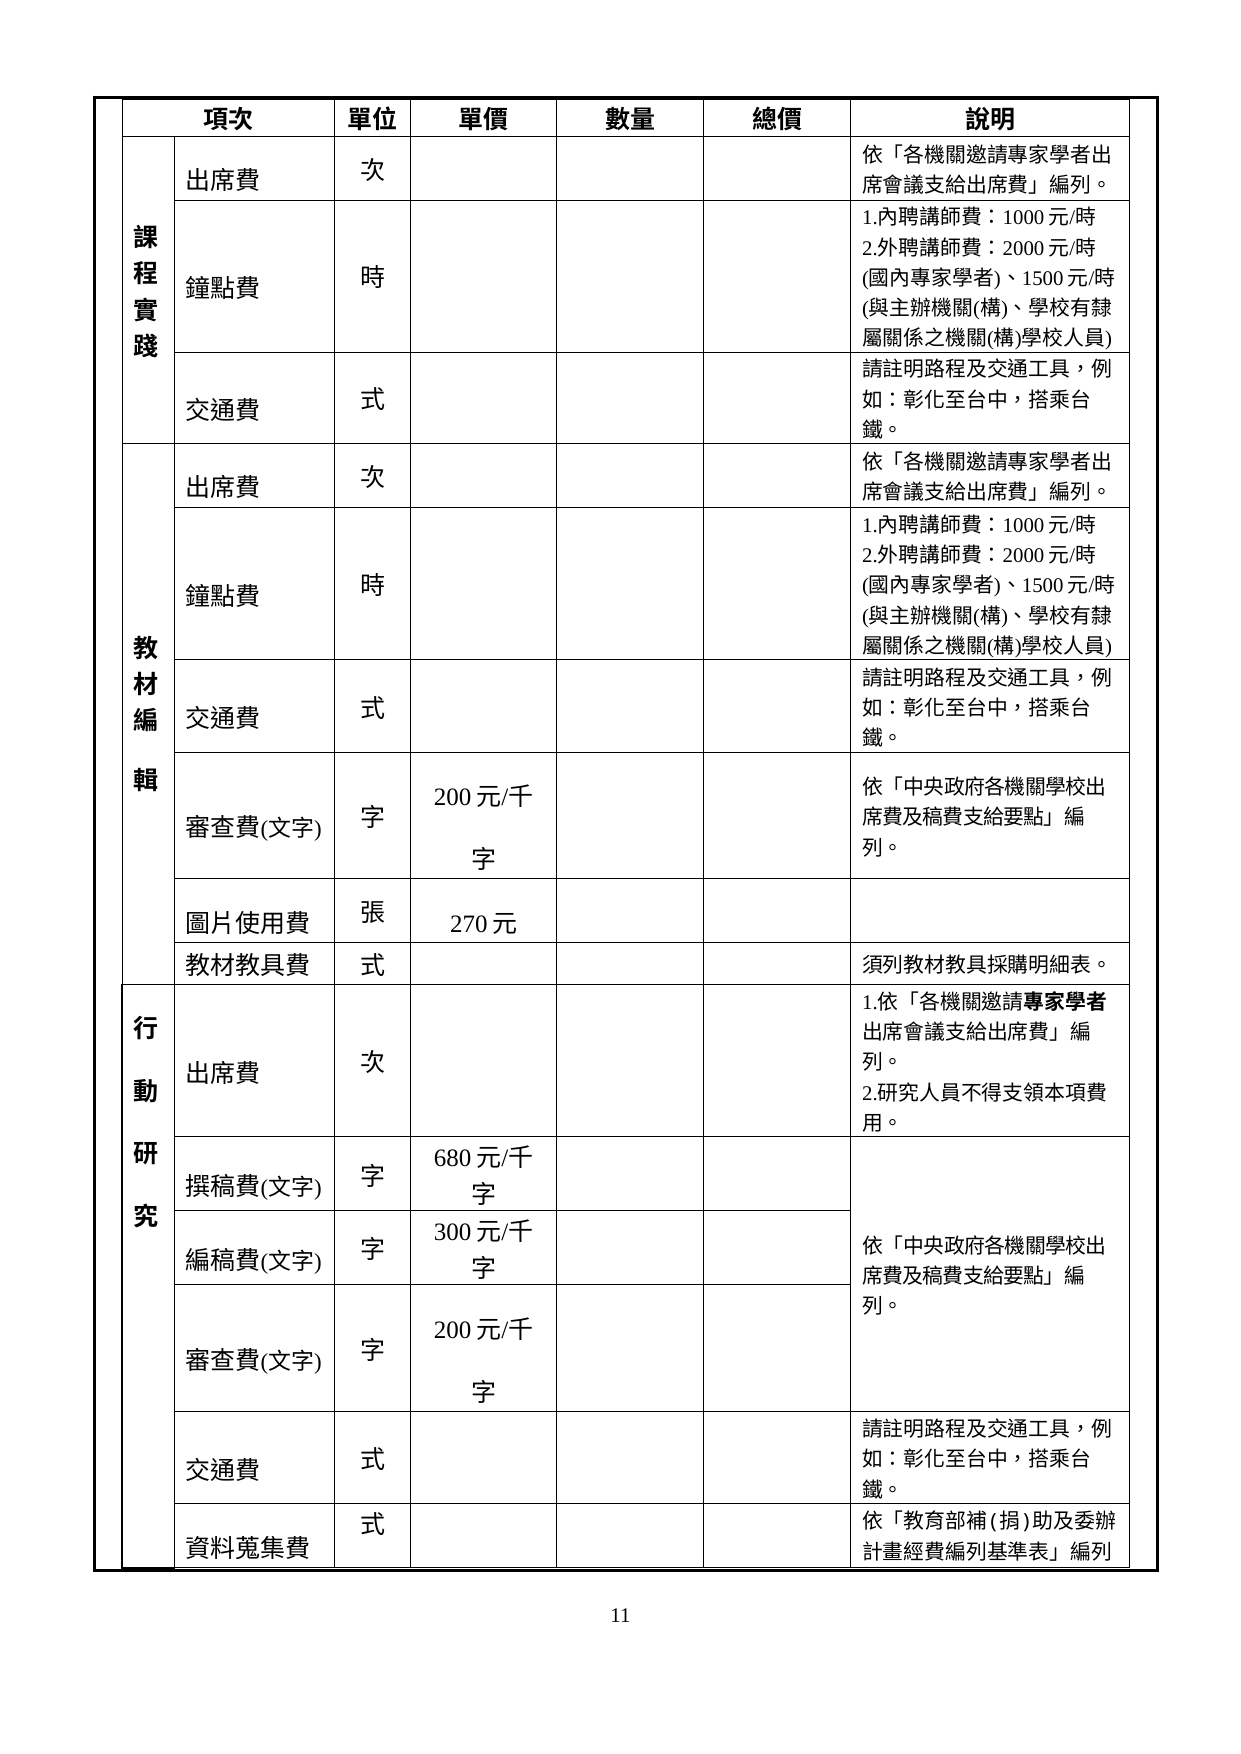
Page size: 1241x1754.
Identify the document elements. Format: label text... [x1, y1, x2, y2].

table_cell 交通費 [175, 353, 334, 443]
table_cell 次 [335, 137, 410, 199]
table_cell 1.內聘講師費：1000元/時 2.外聘講師費：2000元/時(國內專家學者)、1500元/時(與主辦機關(構)、學校有隸屬關係之機關(構)學校人員) [851, 508, 1129, 659]
table_header 說明 [851, 100, 1129, 136]
table_cell 200元/千字 [411, 1285, 556, 1411]
table_cell [557, 1412, 703, 1503]
table_header 單價 [411, 100, 556, 136]
table_cell [704, 508, 850, 659]
table_cell [557, 1211, 703, 1284]
table_cell [557, 1504, 703, 1567]
table_cell 請註明路程及交通工具，例如：彰化至台中，搭乘台鐵。 [851, 353, 1129, 443]
table_cell 式 [335, 353, 410, 443]
table_cell [557, 201, 703, 352]
table_cell [411, 1412, 556, 1503]
table_cell [83, 96, 93, 1569]
table_cell 教 材 編 輯 [123, 444, 174, 984]
table_header 總價 [704, 100, 850, 136]
table_cell 式 [335, 660, 410, 752]
table_cell [704, 1137, 850, 1210]
table_cell 出席費 [175, 444, 334, 507]
table_cell 出席費 [175, 985, 334, 1136]
table_cell [411, 353, 556, 443]
table_cell [704, 879, 850, 942]
table_cell 教材教具費 [175, 943, 334, 984]
table_cell [557, 879, 703, 942]
table_cell [704, 1412, 850, 1503]
table_cell 字 [335, 1285, 410, 1411]
table_cell 字 [335, 1211, 410, 1284]
table_cell 680元/千字 [411, 1137, 556, 1210]
table_cell 1.內聘講師費：1000元/時 2.外聘講師費：2000元/時(國內專家學者)、1500元/時(與主辦機關(構)、學校有隸屬關係之機關(構)學校人員) [851, 201, 1129, 352]
table_cell 交通費 [175, 660, 334, 752]
table_cell 須列教材教具採購明細表。 [851, 943, 1129, 984]
table_cell [557, 353, 703, 443]
table_cell 撰稿費(文字) [175, 1137, 334, 1210]
table_cell [704, 943, 850, 984]
table_header 數量 [557, 100, 703, 136]
table_cell 出席費 [175, 137, 334, 199]
table_cell 鐘點費 [175, 201, 334, 352]
table_cell [704, 1285, 850, 1411]
table_cell [411, 943, 556, 984]
table_cell 式 [335, 1412, 410, 1503]
table_cell [704, 444, 850, 507]
table_cell 依「中央政府各機關學校出席費及稿費支給要點」編列。 [851, 1137, 1129, 1411]
table_cell 鐘點費 [175, 508, 334, 659]
table_cell 行動研究 [123, 985, 174, 1567]
table_cell [557, 753, 703, 878]
table_cell 式 [335, 943, 410, 984]
table_cell [704, 660, 850, 752]
table_cell [411, 201, 556, 352]
table_cell 編稿費(文字) [175, 1211, 334, 1284]
table_cell [704, 1211, 850, 1284]
table_cell [557, 508, 703, 659]
table_cell [411, 660, 556, 752]
table_cell 依「教育部補(捐)助及委辦計畫經費編列基準表」編列 [851, 1504, 1129, 1567]
table_cell [411, 1504, 556, 1567]
table_cell [704, 753, 850, 878]
table_cell 270元 [411, 879, 556, 942]
table_cell 式 [335, 1504, 410, 1567]
table_cell 審查費(文字) [175, 1285, 334, 1411]
table_cell [557, 1137, 703, 1210]
table_cell [411, 508, 556, 659]
table_cell 時 [335, 508, 410, 659]
table_cell 次 [335, 985, 410, 1136]
table_cell [411, 985, 556, 1136]
table_cell 請註明路程及交通工具，例如：彰化至台中，搭乘台鐵。 [851, 1412, 1129, 1503]
table_cell 時 [335, 201, 410, 352]
table_cell [557, 660, 703, 752]
table_cell 200元/千字 [411, 753, 556, 878]
table_cell 300元/千字 [411, 1211, 556, 1284]
table_cell [704, 353, 850, 443]
table_cell 1.依「各機關邀請專家學者出席會議支給出席費」編列。 2.研究人員不得支領本項費用。 [851, 985, 1129, 1136]
table_cell [411, 444, 556, 507]
table_cell [557, 943, 703, 984]
table_cell 次 [335, 444, 410, 507]
table_cell 張 [335, 879, 410, 942]
table_cell 字 [335, 753, 410, 878]
table_cell 字 [335, 1137, 410, 1210]
table_cell [411, 137, 556, 199]
table_cell [704, 201, 850, 352]
table_cell [557, 985, 703, 1136]
table_cell 交通費 [175, 1412, 334, 1503]
table_cell [175, 99, 1156, 1569]
table_cell [557, 1285, 703, 1411]
table_cell [557, 444, 703, 507]
table_cell 請註明路程及交通工具，例如：彰化至台中，搭乘台鐵。 [851, 660, 1129, 752]
table_cell [557, 137, 703, 199]
table_cell 審查費(文字) [175, 753, 334, 878]
table_cell 資料蒐集費 [175, 1504, 334, 1567]
table_cell [704, 137, 850, 199]
table_cell 課程實踐 [123, 137, 174, 443]
table_cell 依「各機關邀請專家學者出席會議支給出席費」編列。 [851, 137, 1129, 199]
table_cell [704, 985, 850, 1136]
table_cell [96, 99, 122, 1569]
table_cell 依「中央政府各機關學校出席費及稿費支給要點」編列。 [851, 753, 1129, 878]
table_header 單位 [335, 100, 410, 136]
table_header 項次 [123, 100, 334, 136]
table_cell [851, 879, 1129, 942]
table_cell 圖片使用費 [175, 879, 334, 942]
table_cell [704, 1504, 850, 1567]
table_cell 依「各機關邀請專家學者出席會議支給出席費」編列。 [851, 444, 1129, 507]
